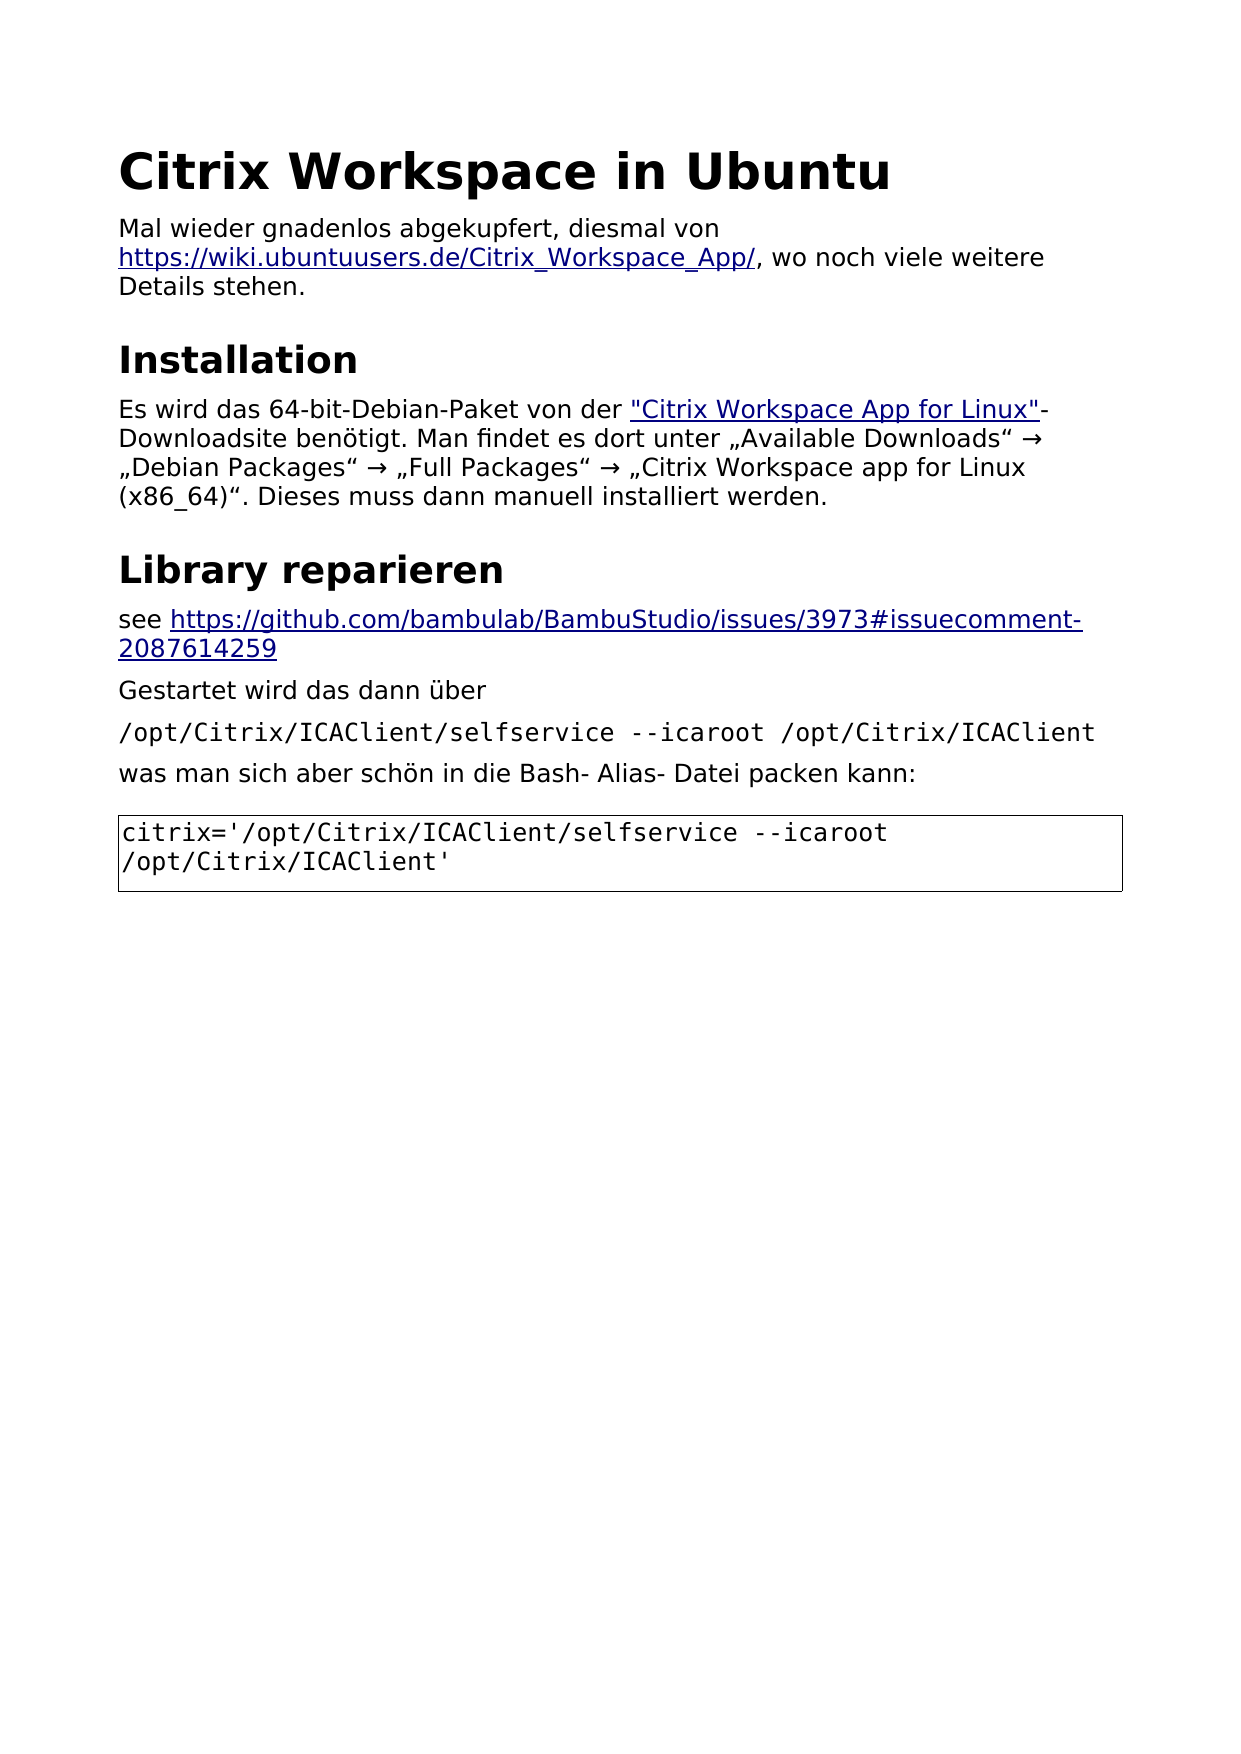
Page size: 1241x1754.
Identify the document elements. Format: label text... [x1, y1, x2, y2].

table_header citrix='/opt/Citrix/ICAClient/selfservice --icaroot /opt/Citrix/ICAClient' [119, 816, 1122, 891]
subtitle Library reparieren [118, 549, 1122, 593]
text /opt/Citrix/ICAClient/selfservice --icaroot /opt/Citrix/ICAClient [118, 718, 1122, 747]
text was man sich aber schön in die Bash- Alias- Datei packen kann: [118, 759, 1122, 788]
text Gestartet wird das dann über [118, 676, 1122, 705]
text see https://github.com/bambulab/BambuStudio/issues/3973#issuecomment-2087614259 [118, 605, 1122, 664]
subtitle Installation [118, 339, 1122, 382]
text Es wird das 64-bit-Debian-Paket von der "Citrix Workspace App for Linux"-Downloadsite benötigt. Man findet es dort unter „Available Downloads“ → „Debian Packages“ → „Full Packages“ → „Citrix Workspace app for Linux (x86_64)“. Dieses muss dann manuell installiert werden. [118, 395, 1122, 512]
text Mal wieder gnadenlos abgekupfert, diesmal von https://wiki.ubuntuusers.de/Citrix_Workspace_App/, wo noch viele weitere Details stehen. [118, 214, 1122, 301]
subtitle Citrix Workspace in Ubuntu [118, 143, 1122, 201]
